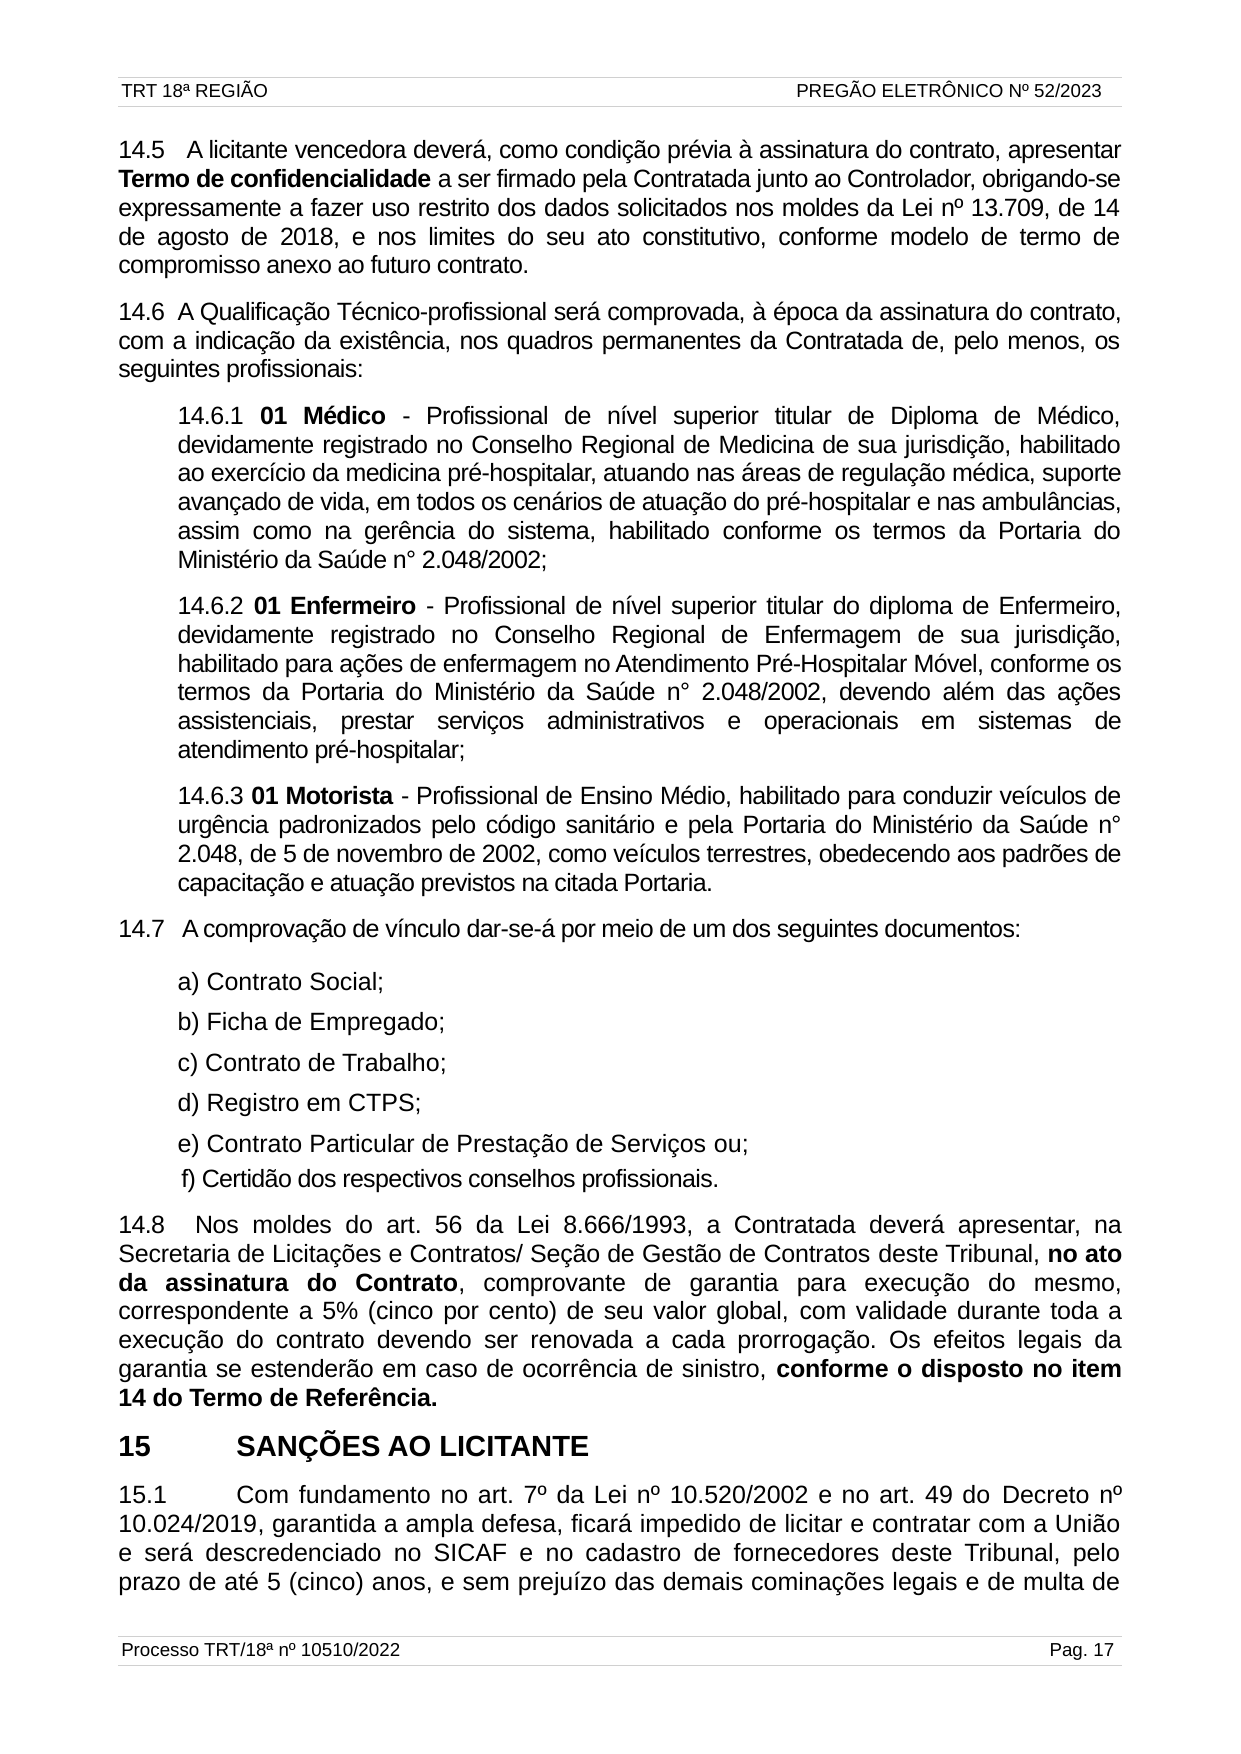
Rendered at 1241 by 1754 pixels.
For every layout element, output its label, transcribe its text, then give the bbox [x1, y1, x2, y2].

text 14.6 A Qualificação Técnico-profissional será comprovada, à época da assinatura do contrato, com a indicação da existência, nos quadros permanentes da Contratada de, pelo menos, os seguintes profissionais: [118, 297, 1122, 383]
list e) Contrato Particular de Prestação de Serviços ou; [177, 1129, 1122, 1158]
text 15 SANÇÕES AO LICITANTE [118, 1429, 1122, 1463]
list d) Registro em CTPS; [177, 1088, 1122, 1117]
text f) Certidão dos respectivos conselhos profissionais. [118, 1164, 1122, 1192]
text 14.8 Nos moldes do art. 56 da Lei 8.666/1993, a Contratada deverá apresentar, na Secretaria de Licitações e Contratos/ Seção de Gestão de Contratos deste Tribunal, no ato da assinatura do Contrato, comprovante de garantia para execução do mesmo, correspondente a 5% (cinco por cento) de seu valor global, com validade durante toda a execução do contrato devendo ser renovada a cada prorrogação. Os efeitos legais da garantia se estenderão em caso de ocorrência de sinistro, conforme o disposto no item 14 do Termo de Referência. [118, 1210, 1122, 1411]
text 14.6.1 01 Médico - Profissional de nível superior titular de Diploma de Médico, devidamente registrado no Conselho Regional de Medicina de sua jurisdição, habilitado ao exercício da medicina pré-hospitalar, atuando nas áreas de regulação médica, suporte avançado de vida, em todos os cenários de atuação do pré-hospitalar e nas ambulâncias, assim como na gerência do sistema, habilitado conforme os termos da Portaria do Ministério da Saúde n° 2.048/2002; [177, 401, 1122, 573]
text 14.7 A comprovação de vínculo dar-se-á por meio de um dos seguintes documentos: [118, 914, 1122, 943]
text 14.6.2 01 Enfermeiro - Profissional de nível superior titular do diploma de Enfermeiro, devidamente registrado no Conselho Regional de Enfermagem de sua jurisdição, habilitado para ações de enfermagem no Atendimento Pré-Hospitalar Móvel, conforme os termos da Portaria do Ministério da Saúde n° 2.048/2002, devendo além das ações assistenciais, prestar serviços administrativos e operacionais em sistemas de atendimento pré-hospitalar; [177, 591, 1122, 764]
text 14.6.3 01 Motorista - Profissional de Ensino Médio, habilitado para conduzir veículos de urgência padronizados pelo código sanitário e pela Portaria do Ministério da Saúde n° 2.048, de 5 de novembro de 2002, como veículos terrestres, obedecendo aos padrões de capacitação e atuação previstos na citada Portaria. [177, 781, 1122, 896]
text 15.1 Com fundamento no art. 7º da Lei nº 10.520/2002 e no art. 49 do Decreto nº 10.024/2019, garantida a ampla defesa, ficará impedido de licitar e contratar com a União e será descredenciado no SICAF e no cadastro de fornecedores deste Tribunal, pelo prazo de até 5 (cinco) anos, e sem prejuízo das demais cominações legais e de multa de [118, 1480, 1122, 1595]
text 14.5 A licitante vencedora deverá, como condição prévia à assinatura do contrato, apresentar Termo de confidencialidade a ser firmado pela Contratada junto ao Controlador, obrigando-se expressamente a fazer uso restrito dos dados solicitados nos moldes da Lei nº 13.709, de 14 de agosto de 2018, e nos limites do seu ato constitutivo, conforme modelo de termo de compromisso anexo ao futuro contrato. [118, 136, 1122, 279]
list c) Contrato de Trabalho; [177, 1048, 1122, 1076]
list b) Ficha de Empregado; [177, 1007, 1122, 1036]
list a) Contrato Social; [177, 966, 1122, 995]
